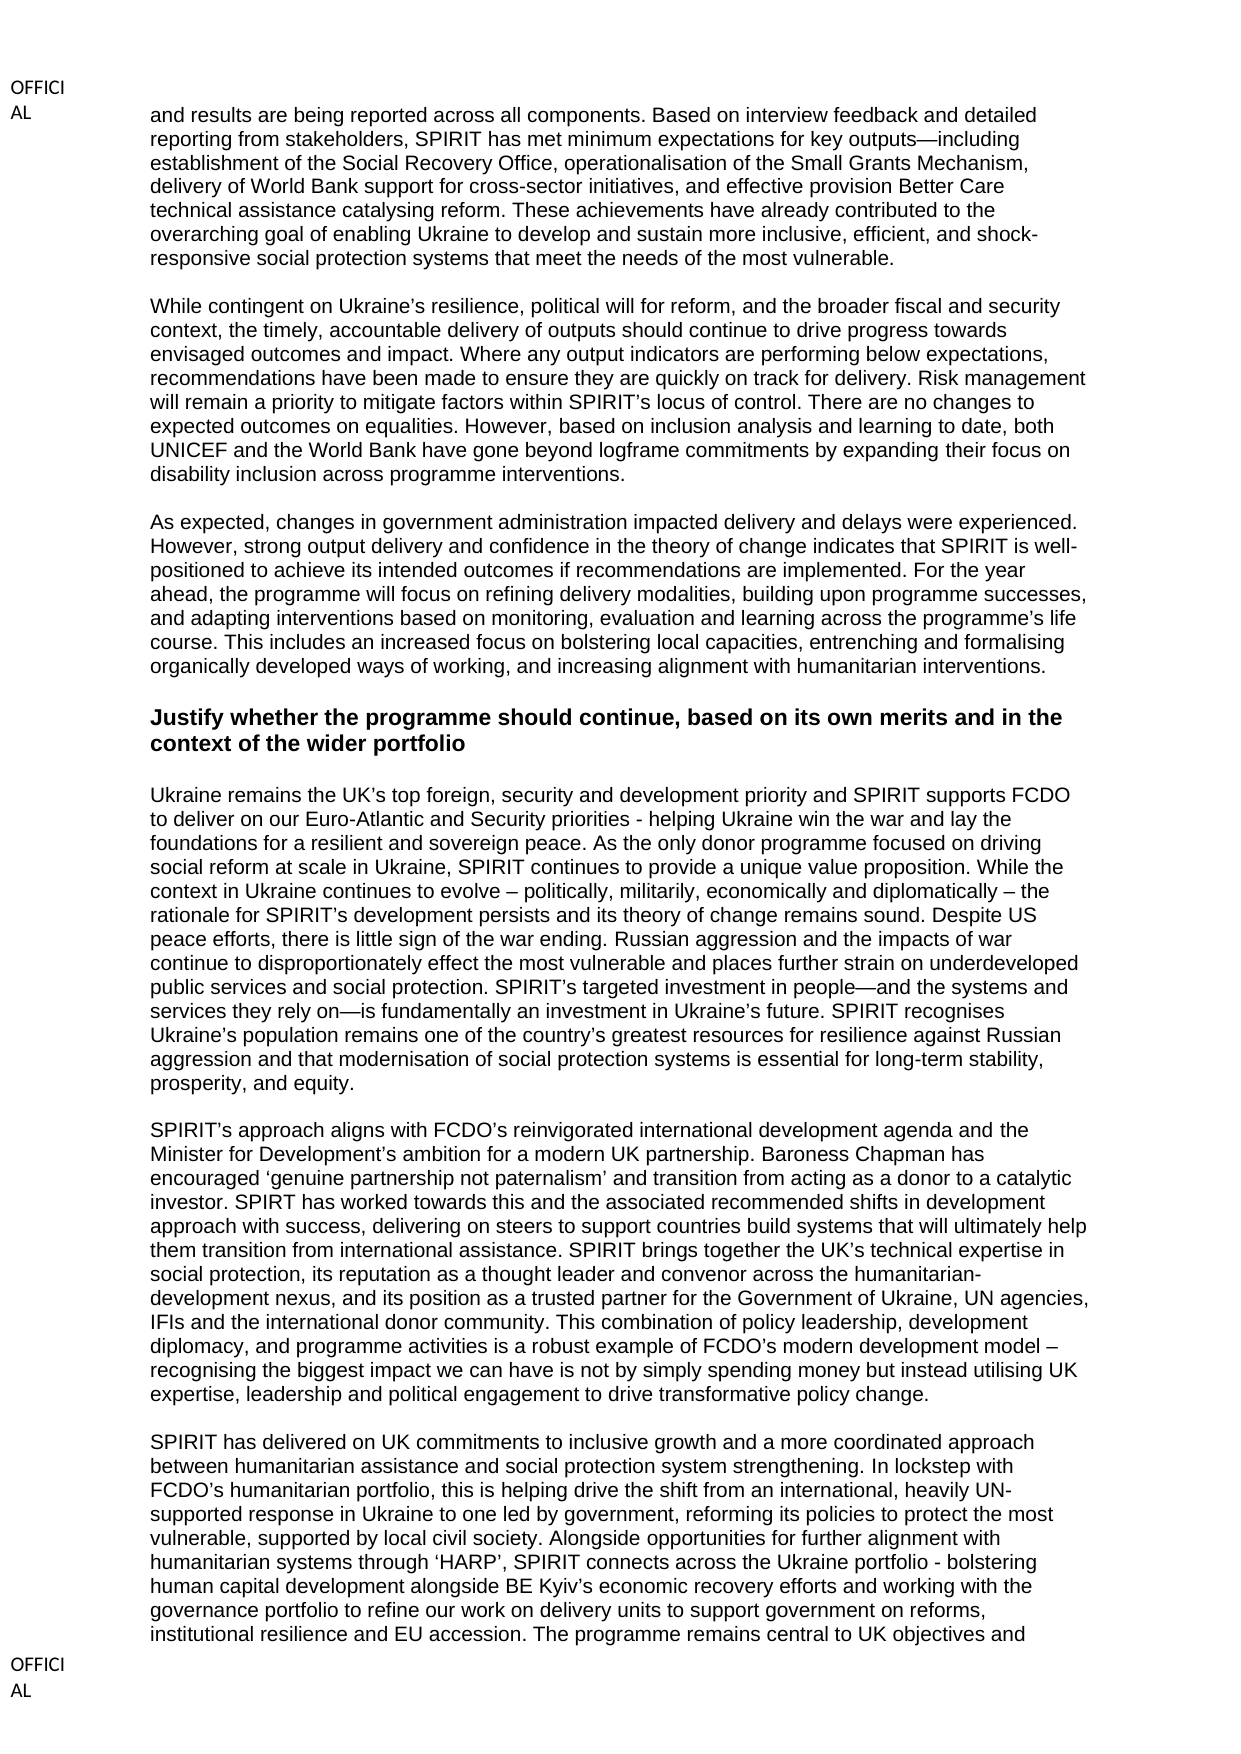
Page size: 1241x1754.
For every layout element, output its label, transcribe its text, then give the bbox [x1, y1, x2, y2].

text Ukraine remains the UK’s top foreign, security and development priority and SPIRIT supports FCDO to deliver on our Euro-Atlantic and Security priorities - helping Ukraine win the war and lay the foundations for a resilient and sovereign peace. As the only donor programme focused on driving social reform at scale in Ukraine, SPIRIT continues to provide a unique value proposition. While the context in Ukraine continues to evolve – politically, militarily, economically and diplomatically – the rationale for SPIRIT’s development persists and its theory of change remains sound. Despite US peace efforts, there is little sign of the war ending. Russian aggression and the impacts of war continue to disproportionately effect the most vulnerable and places further strain on underdeveloped public services and social protection. SPIRIT’s targeted investment in people—and the systems and services they rely on—is fundamentally an investment in Ukraine’s future. SPIRIT recognises Ukraine’s population remains one of the country’s greatest resources for resilience against Russian aggression and that modernisation of social protection systems is essential for long-term stability, prosperity, and equity. [150, 783, 1090, 1094]
text While contingent on Ukraine’s resilience, political will for reform, and the broader fiscal and security context, the timely, accountable delivery of outputs should continue to drive progress towards envisaged outcomes and impact. Where any output indicators are performing below expectations, recommendations have been made to ensure they are quickly on track for delivery. Risk management will remain a priority to mitigate factors within SPIRIT’s locus of control. There are no changes to expected outcomes on equalities. However, based on inclusion analysis and learning to date, both UNICEF and the World Bank have gone beyond logframe commitments by expanding their focus on disability inclusion across programme interventions. [150, 294, 1090, 486]
text SPIRIT’s approach aligns with FCDO’s reinvigorated international development agenda and the Minister for Development’s ambition for a modern UK partnership. Baroness Chapman has encouraged ‘genuine partnership not paternalism’ and transition from acting as a donor to a catalytic investor. SPIRT has worked towards this and the associated recommended shifts in development approach with success, delivering on steers to support countries build systems that will ultimately help them transition from international assistance. SPIRIT brings together the UK’s technical expertise in social protection, its reputation as a thought leader and convenor across the humanitarian-development nexus, and its position as a trusted partner for the Government of Ukraine, UN agencies, IFIs and the international donor community. This combination of policy leadership, development diplomacy, and programme activities is a robust example of FCDO’s modern development model – recognising the biggest impact we can have is not by simply spending money but instead utilising UK expertise, leadership and political engagement to drive transformative policy change. [150, 1118, 1090, 1406]
text Justify whether the programme should continue, based on its own merits and in the context of the wider portfolio [150, 704, 1090, 757]
text and results are being reported across all components. Based on interview feedback and detailed reporting from stakeholders, SPIRIT has met minimum expectations for key outputs—including establishment of the Social Recovery Office, operationalisation of the Small Grants Mechanism, delivery of World Bank support for cross-sector initiatives, and effective provision Better Care technical assistance catalysing reform. These achievements have already contributed to the overarching goal of enabling Ukraine to develop and sustain more inclusive, efficient, and shock-responsive social protection systems that meet the needs of the most vulnerable. [150, 102, 1090, 270]
text As expected, changes in government administration impacted delivery and delays were experienced. However, strong output delivery and confidence in the theory of change indicates that SPIRIT is well-positioned to achieve its intended outcomes if recommendations are implemented. For the year ahead, the programme will focus on refining delivery modalities, building upon programme successes, and adapting interventions based on monitoring, evaluation and learning across the programme’s life course. This includes an increased focus on bolstering local capacities, entrenching and formalising organically developed ways of working, and increasing alignment with humanitarian interventions. [150, 510, 1090, 677]
text SPIRIT has delivered on UK commitments to inclusive growth and a more coordinated approach between humanitarian assistance and social protection system strengthening. In lockstep with FCDO’s humanitarian portfolio, this is helping drive the shift from an international, heavily UN-supported response in Ukraine to one led by government, reforming its policies to protect the most vulnerable, supported by local civil society. Alongside opportunities for further alignment with humanitarian systems through ‘HARP’, SPIRIT connects across the Ukraine portfolio - bolstering human capital development alongside BE Kyiv’s economic recovery efforts and working with the governance portfolio to refine our work on delivery units to support government on reforms, institutional resilience and EU accession. The programme remains central to UK objectives and [150, 1430, 1090, 1645]
